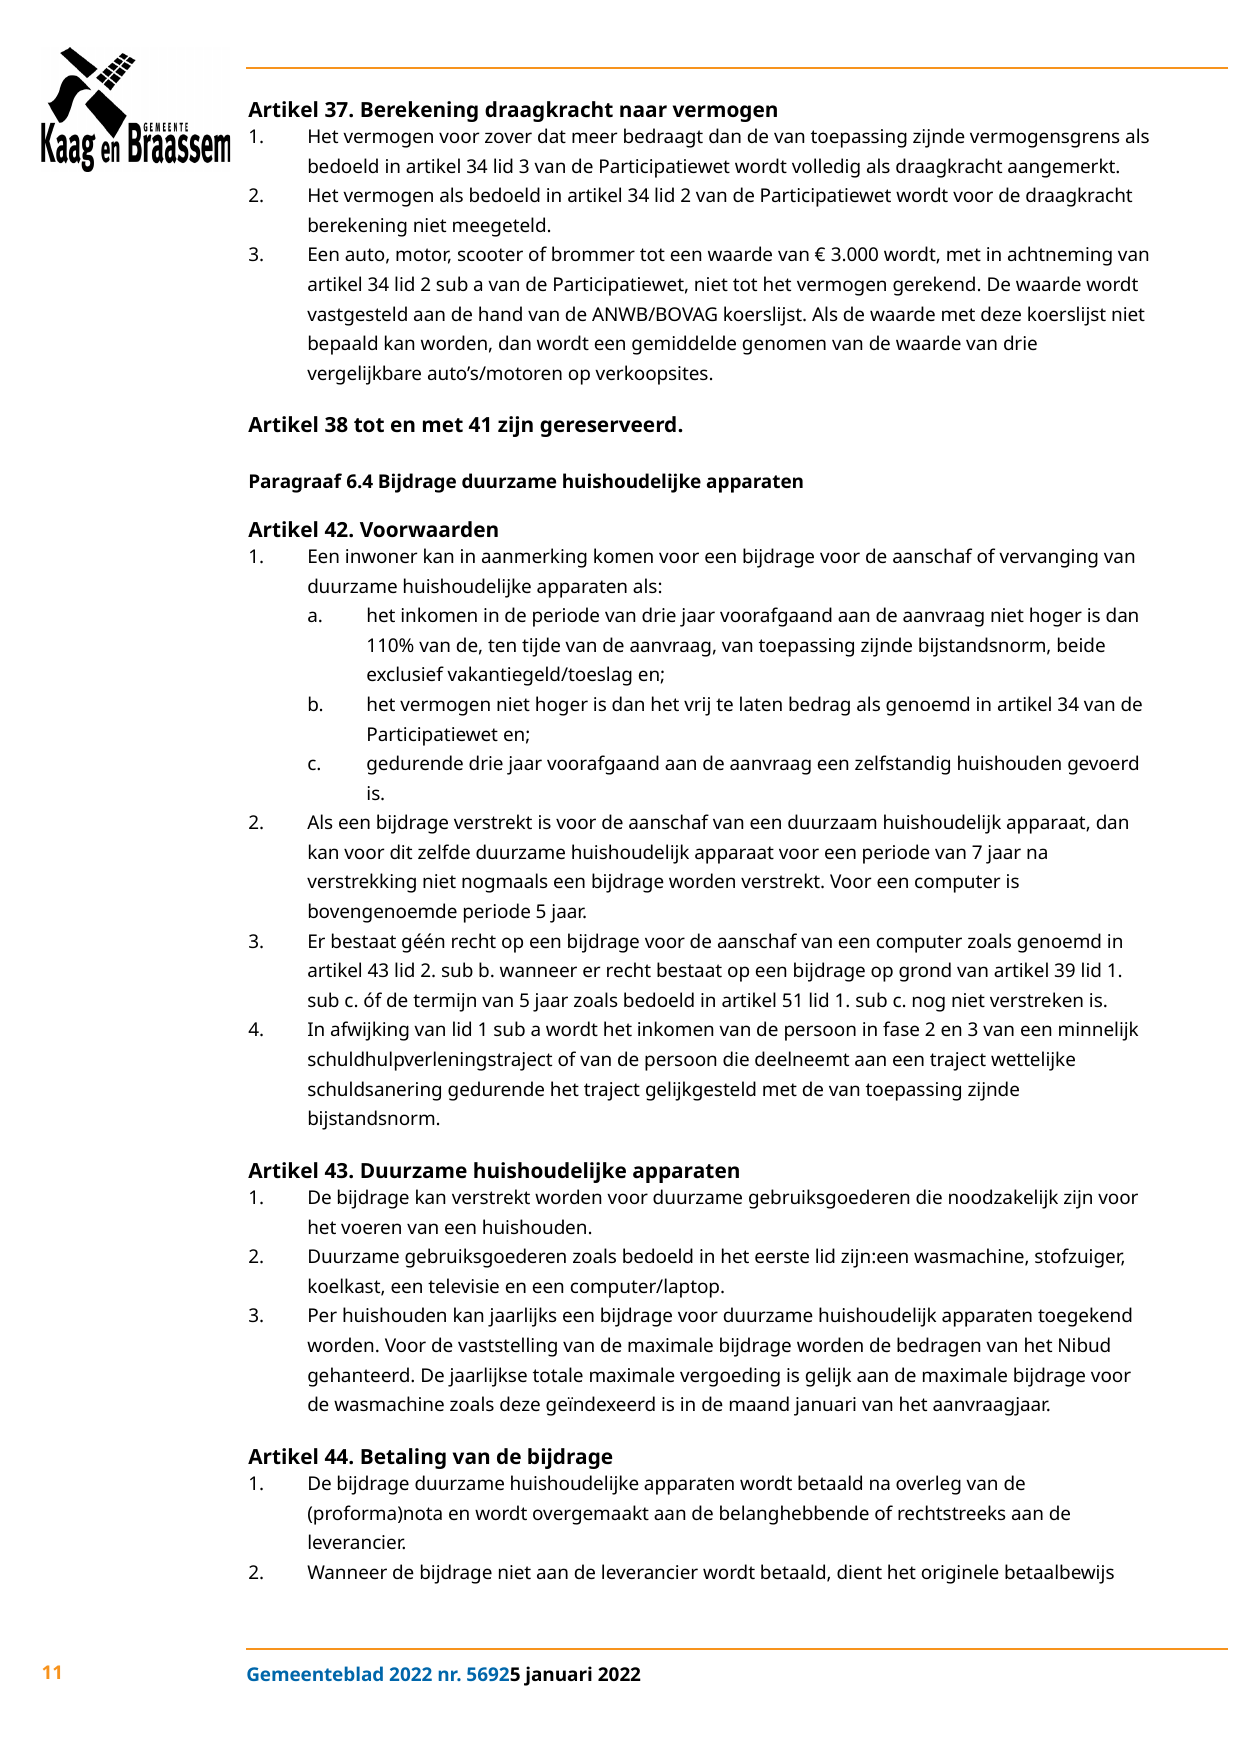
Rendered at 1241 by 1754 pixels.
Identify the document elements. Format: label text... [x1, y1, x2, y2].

list Wanneer de bijdrage niet aan de leverancier wordt betaald, dient het originele betaalbewijs [248, 1559, 1152, 1585]
list Het vermogen voor zover dat meer bedraagt dan de van toepassing zijnde vermogensgrens als bedoeld in artikel 34 lid 3 van de Participatiewet wordt volledig als draagkracht aangemerkt. [248, 123, 1152, 178]
list Het vermogen als bedoeld in artikel 34 lid 2 van de Participatiewet wordt voor de draagkracht berekening niet meegeteld. [248, 182, 1152, 238]
list Als een bijdrage verstrekt is voor de aanschaf van een duurzaam huishoudelijk apparaat, dan kan voor dit zelfde duurzame huishoudelijk apparaat voor een periode van 7 jaar na verstrekking niet nogmaals een bijdrage worden verstrekt. Voor een computer is bovengenoemde periode 5 jaar. [248, 809, 1152, 924]
list In afwijking van lid 1 sub a wordt het inkomen van de persoon in fase 2 en 3 van een minnelijk schuldhulpverleningstraject of van de persoon die deelneemt aan een traject wettelijke schuldsanering gedurende het traject gelijkgesteld met de van toepassing zijnde bijstandsnorm. [248, 1017, 1152, 1131]
list gedurende drie jaar voorafgaand aan de aanvraag een zelfstandig huishouden gevoerd is. [307, 750, 1152, 806]
text Artikel 38 tot en met 41 zijn gereserveerd. [248, 410, 1152, 439]
text Artikel 42. Voorwaarden [248, 515, 1152, 543]
list Duurzame gebruiksgoederen zoals bedoeld in het eerste lid zijn:een wasmachine, stofzuiger, koelkast, een televisie en een computer/laptop. [248, 1243, 1152, 1299]
list het inkomen in de periode van drie jaar voorafgaand aan de aanvraag niet hoger is dan 110% van de, ten tijde van de aanvraag, van toepassing zijnde bijstandsnorm, beide exclusief vakantiegeld/toeslag en; [307, 602, 1152, 687]
list het vermogen niet hoger is dan het vrij te laten bedrag als genoemd in artikel 34 van de Participatiewet en; [307, 691, 1152, 747]
list Een inwoner kan in aanmerking komen voor een bijdrage voor de aanschaf of vervanging van duurzame huishoudelijke apparaten als: [248, 543, 1152, 599]
picture [41, 47, 231, 172]
list De bijdrage duurzame huishoudelijke apparaten wordt betaald na overleg van de (proforma)nota en wordt overgemaakt aan de belanghebbende of rechtstreeks aan de leverancier. [248, 1470, 1152, 1555]
list Er bestaat géén recht op een bijdrage voor de aanschaf van een computer zoals genoemd in artikel 43 lid 2. sub b. wanneer er recht bestaat op een bijdrage op grond van artikel 39 lid 1. sub c. óf de termijn van 5 jaar zoals bedoeld in artikel 51 lid 1. sub c. nog niet verstreken is. [248, 928, 1152, 1013]
text Paragraaf 6.4 Bijdrage duurzame huishoudelijke apparaten [248, 468, 1152, 494]
text Artikel 43. Duurzame huishoudelijke apparaten [248, 1156, 1152, 1184]
list Per huishouden kan jaarlijks een bijdrage voor duurzame huishoudelijk apparaten toegekend worden. Voor de vaststelling van de maximale bijdrage worden de bedragen van het Nibud gehanteerd. De jaarlijkse totale maximale vergoeding is gelijk aan de maximale bijdrage voor de wasmachine zoals deze geïndexeerd is in de maand januari van het aanvraagjaar. [248, 1303, 1152, 1417]
text Artikel 37. Berekening draagkracht naar vermogen [248, 95, 1152, 123]
text Artikel 44. Betaling van de bijdrage [248, 1442, 1152, 1470]
list Een auto, motor, scooter of brommer tot een waarde van € 3.000 wordt, met in achtneming van artikel 34 lid 2 sub a van de Participatiewet, niet tot het vermogen gerekend. De waarde wordt vastgesteld aan de hand van de ANWB/BOVAG koerslijst. Als de waarde met deze koerslijst niet bepaald kan worden, dan wordt een gemiddelde genomen van de waarde van drie vergelijkbare auto’s/motoren op verkoopsites. [248, 242, 1152, 386]
list De bijdrage kan verstrekt worden voor duurzame gebruiksgoederen die noodzakelijk zijn voor het voeren van een huishouden. [248, 1184, 1152, 1239]
